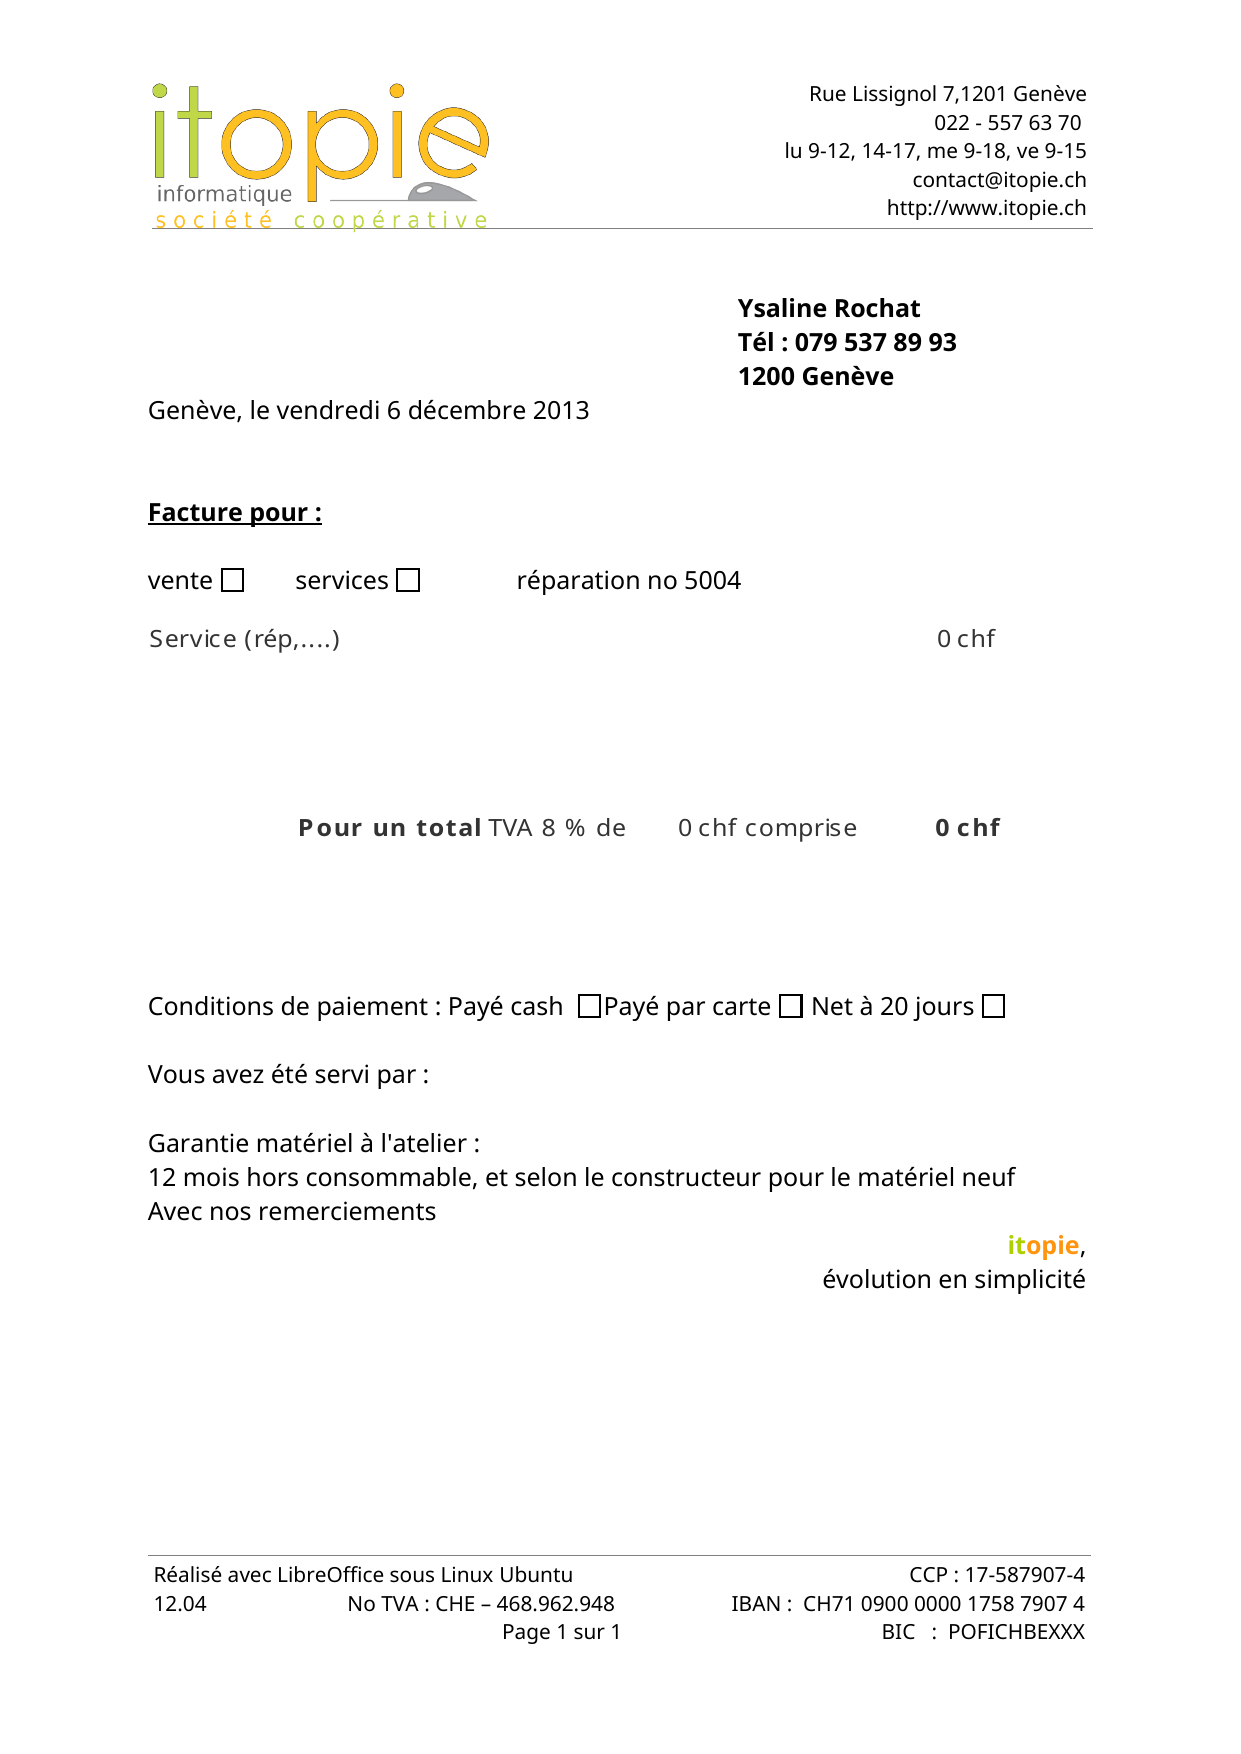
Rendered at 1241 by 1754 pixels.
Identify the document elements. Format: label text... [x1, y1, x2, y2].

text Conditions de paiement : Payé cash Payé par carte Net à 20 jours [148, 989, 1093, 1023]
text Facture pour : [148, 495, 1093, 529]
text Tél : 079 537 89 93 [148, 324, 1093, 358]
text itopie, [148, 1227, 1093, 1262]
text Garantie matériel à l'atelier : [148, 1125, 1093, 1159]
text Genève, le vendredi 6 décembre 2013 [148, 392, 1093, 427]
text vente services réparation no 5004 [148, 563, 1093, 597]
text 12 mois hors consommable, et selon le constructeur pour le matériel neuf [148, 1159, 1093, 1193]
text 1200 Genève [148, 358, 1093, 392]
text Avec nos remerciements [148, 1193, 1093, 1227]
text Vous avez été servi par : [148, 1057, 1093, 1091]
picture [138, 72, 500, 244]
text Ysaline Rochat [148, 290, 1093, 324]
text évolution en simplicité [148, 1262, 1093, 1296]
